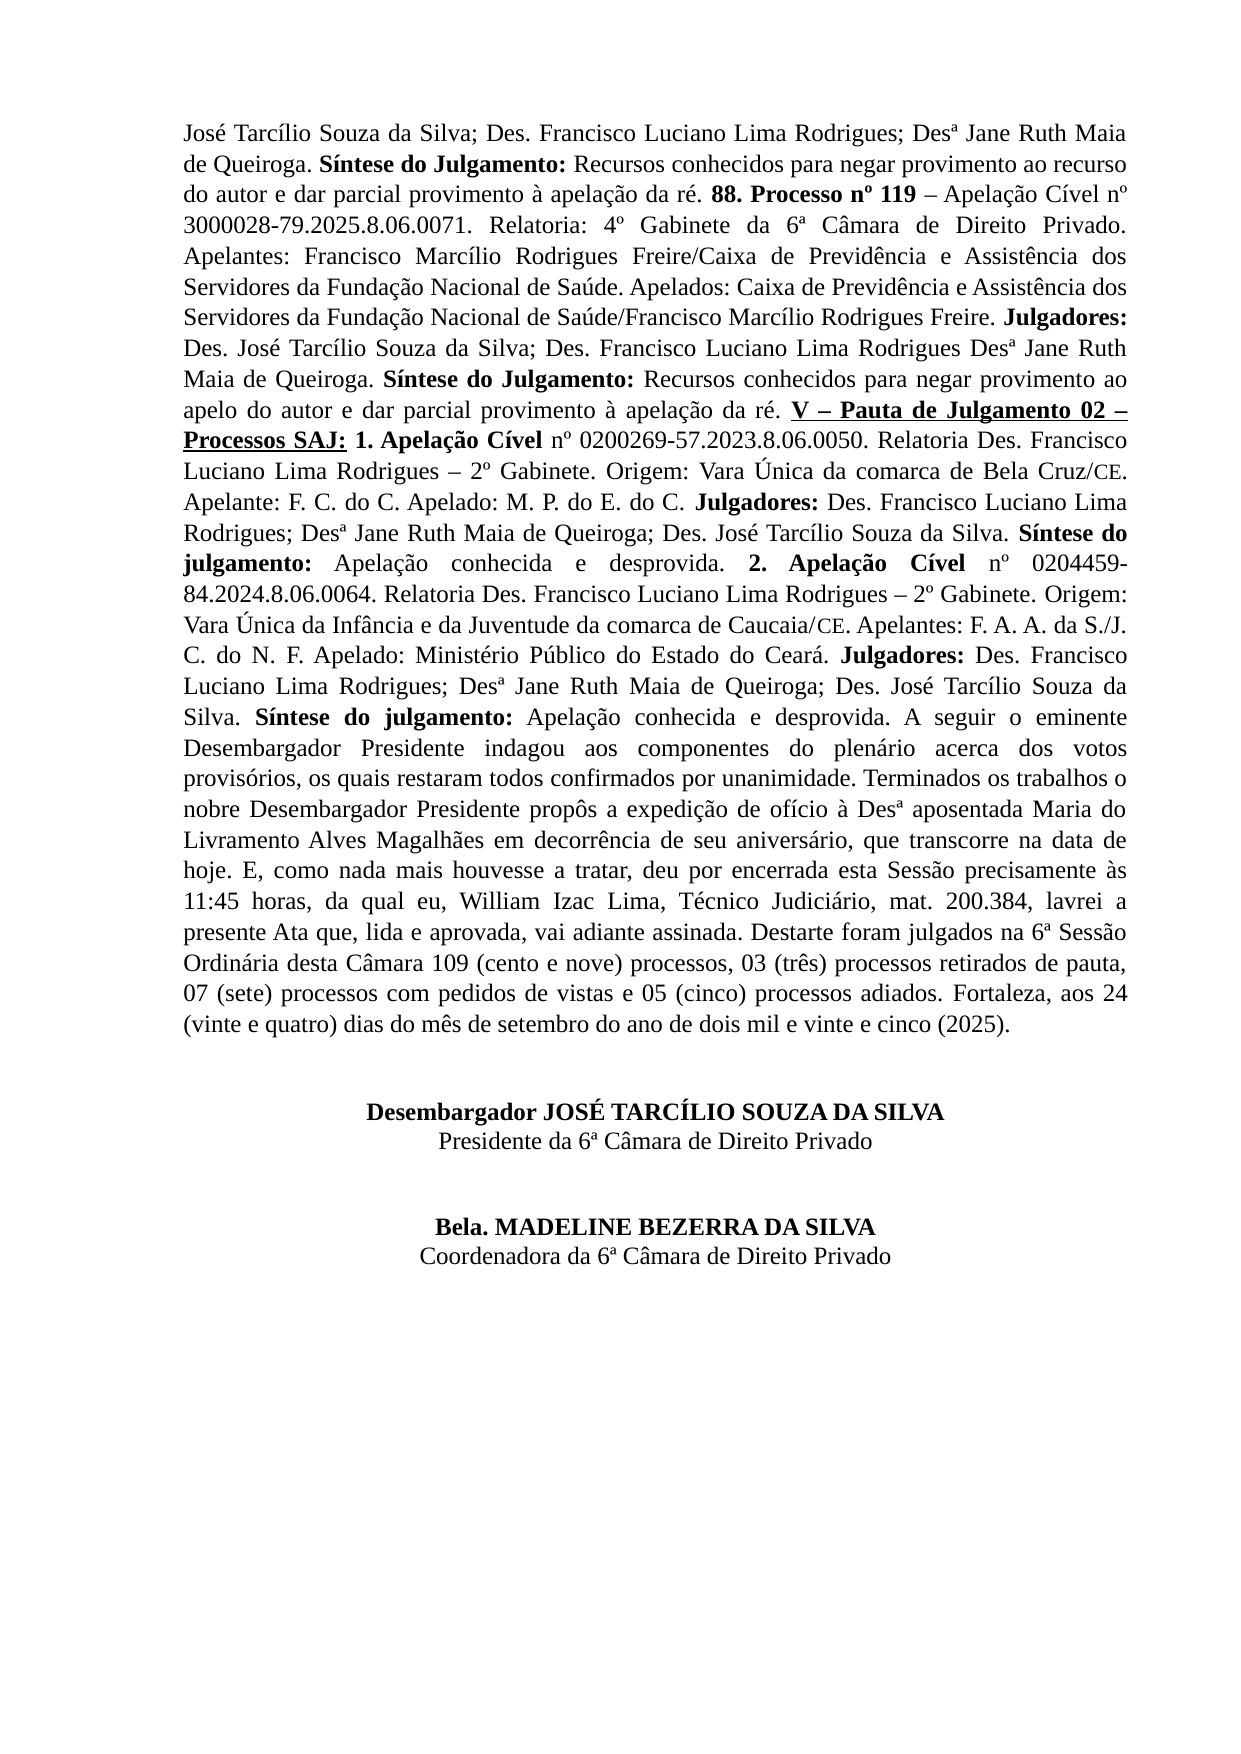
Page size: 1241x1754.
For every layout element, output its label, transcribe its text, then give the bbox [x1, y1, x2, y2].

text Desembargador JOSÉ TARCÍLIO SOUZA DA SILVA [183, 1097, 1128, 1126]
text José Tarcílio Souza da Silva; Des. Francisco Luciano Lima Rodrigues; Desª Jane Ruth Maia de Queiroga. Síntese do Julgamento: Recursos conhecidos para negar provimento ao recurso do autor e dar parcial provimento à apelação da ré. 88. Processo nº 119 – Apelação Cível nº 3000028-79.2025.8.06.0071. Relatoria: 4º Gabinete da 6ª Câmara de Direito Privado. Apelantes: Francisco Marcílio Rodrigues Freire/Caixa de Previdência e Assistência dos Servidores da Fundação Nacional de Saúde. Apelados: Caixa de Previdência e Assistência dos Servidores da Fundação Nacional de Saúde/Francisco Marcílio Rodrigues Freire. Julgadores: Des. José Tarcílio Souza da Silva; Des. Francisco Luciano Lima Rodrigues Desª Jane Ruth Maia de Queiroga. Síntese do Julgamento: Recursos conhecidos para negar provimento ao apelo do autor e dar parcial provimento à apelação da ré. V – Pauta de Julgamento 02 – Processos SAJ: 1. Apelação Cível nº 0200269-57.2023.8.06.0050. Relatoria Des. Francisco Luciano Lima Rodrigues – 2º Gabinete. Origem: Vara Única da comarca de Bela Cruz/CE. Apelante: F. C. do C. Apelado: M. P. do E. do C. Julgadores: Des. Francisco Luciano Lima Rodrigues; Desª Jane Ruth Maia de Queiroga; Des. José Tarcílio Souza da Silva. Síntese do julgamento: Apelação conhecida e desprovida. 2. Apelação Cível nº 0204459-84.2024.8.06.0064. Relatoria Des. Francisco Luciano Lima Rodrigues – 2º Gabinete. Origem: Vara Única da Infância e da Juventude da comarca de Caucaia/CE. Apelantes: F. A. A. da S./J. C. do N. F. Apelado: Ministério Público do Estado do Ceará. Julgadores: Des. Francisco Luciano Lima Rodrigues; Desª Jane Ruth Maia de Queiroga; Des. José Tarcílio Souza da Silva. Síntese do julgamento: Apelação conhecida e desprovida. A seguir o eminente Desembargador Presidente indagou aos componentes do plenário acerca dos votos provisórios, os quais restaram todos confirmados por unanimidade. Terminados os trabalhos o nobre Desembargador Presidente propôs a expedição de ofício à Desª aposentada Maria do Livramento Alves Magalhães em decorrência de seu aniversário, que transcorre na data de hoje. E, como nada mais houvesse a tratar, deu por encerrada esta Sessão precisamente às 11:45 horas, da qual eu, William Izac Lima, Técnico Judiciário, mat. 200.384, lavrei a presente Ata que, lida e aprovada, vai adiante assinada. Destarte foram julgados na 6ª Sessão Ordinária desta Câmara 109 (cento e nove) processos, 03 (três) processos retirados de pauta, 07 (sete) processos com pedidos de vistas e 05 (cinco) processos adiados. Fortaleza, aos 24 (vinte e quatro) dias do mês de setembro do ano de dois mil e vinte e cinco (2025). [183, 118, 1128, 1038]
text Presidente da 6ª Câmara de Direito Privado [183, 1126, 1128, 1155]
text Bela. MADELINE BEZERRA DA SILVA [183, 1212, 1128, 1241]
text Coordenadora da 6ª Câmara de Direito Privado [183, 1241, 1128, 1270]
